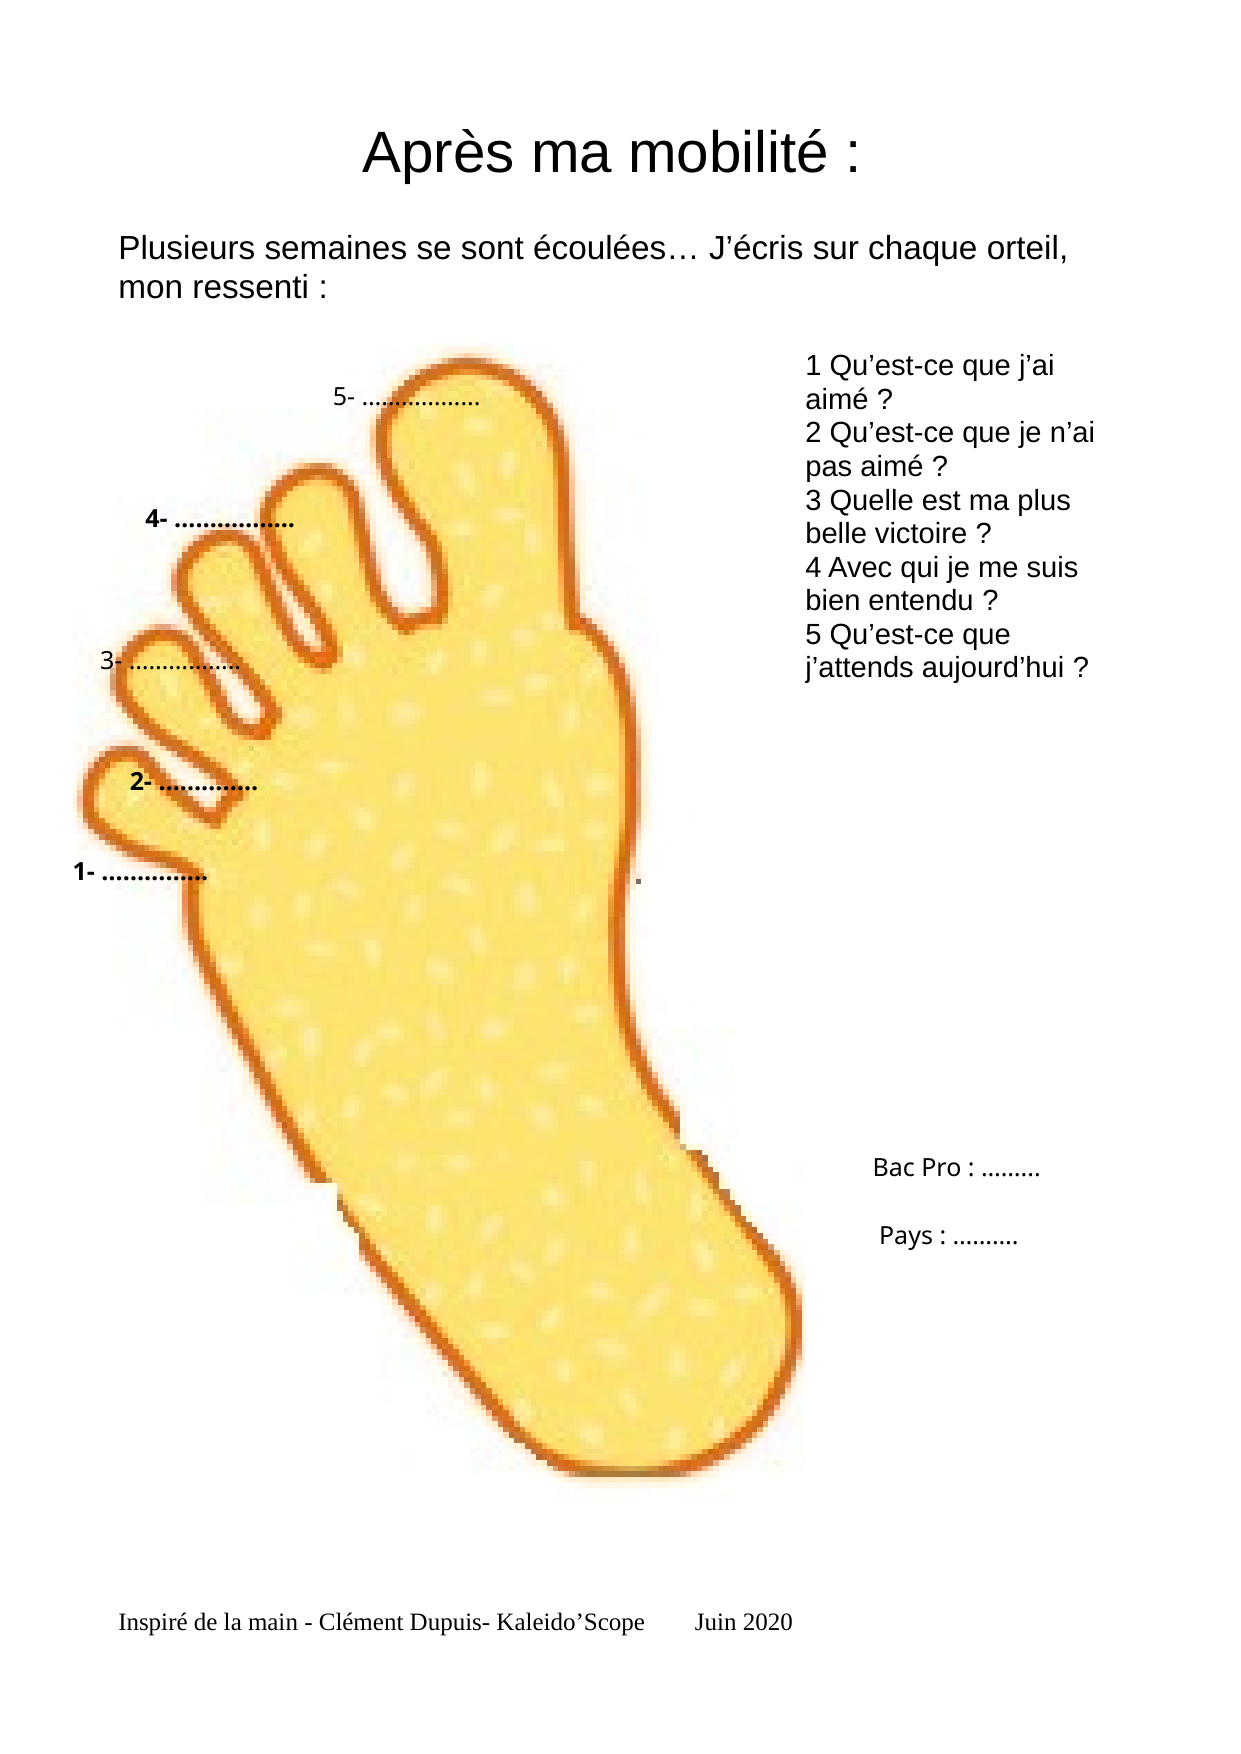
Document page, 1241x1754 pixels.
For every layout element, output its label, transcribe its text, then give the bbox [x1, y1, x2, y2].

text 5 Qu’est-ce que j’attends aujourd’hui ? [806, 617, 1122, 684]
picture [72, 343, 806, 1498]
text Plusieurs semaines se sont écoulées… J’écris sur chaque orteil, mon ressenti : [118, 228, 1122, 305]
text 2 Qu’est-ce que je n’ai pas aimé ? [806, 415, 1122, 482]
text 4 Avec qui je me suis bien entendu ? [806, 549, 1122, 617]
text 3 Quelle est ma plus belle victoire ? [806, 482, 1122, 549]
text 1 Qu’est-ce que j’ai aimé ? [806, 348, 1122, 415]
text Après ma mobilité : [118, 118, 1122, 185]
